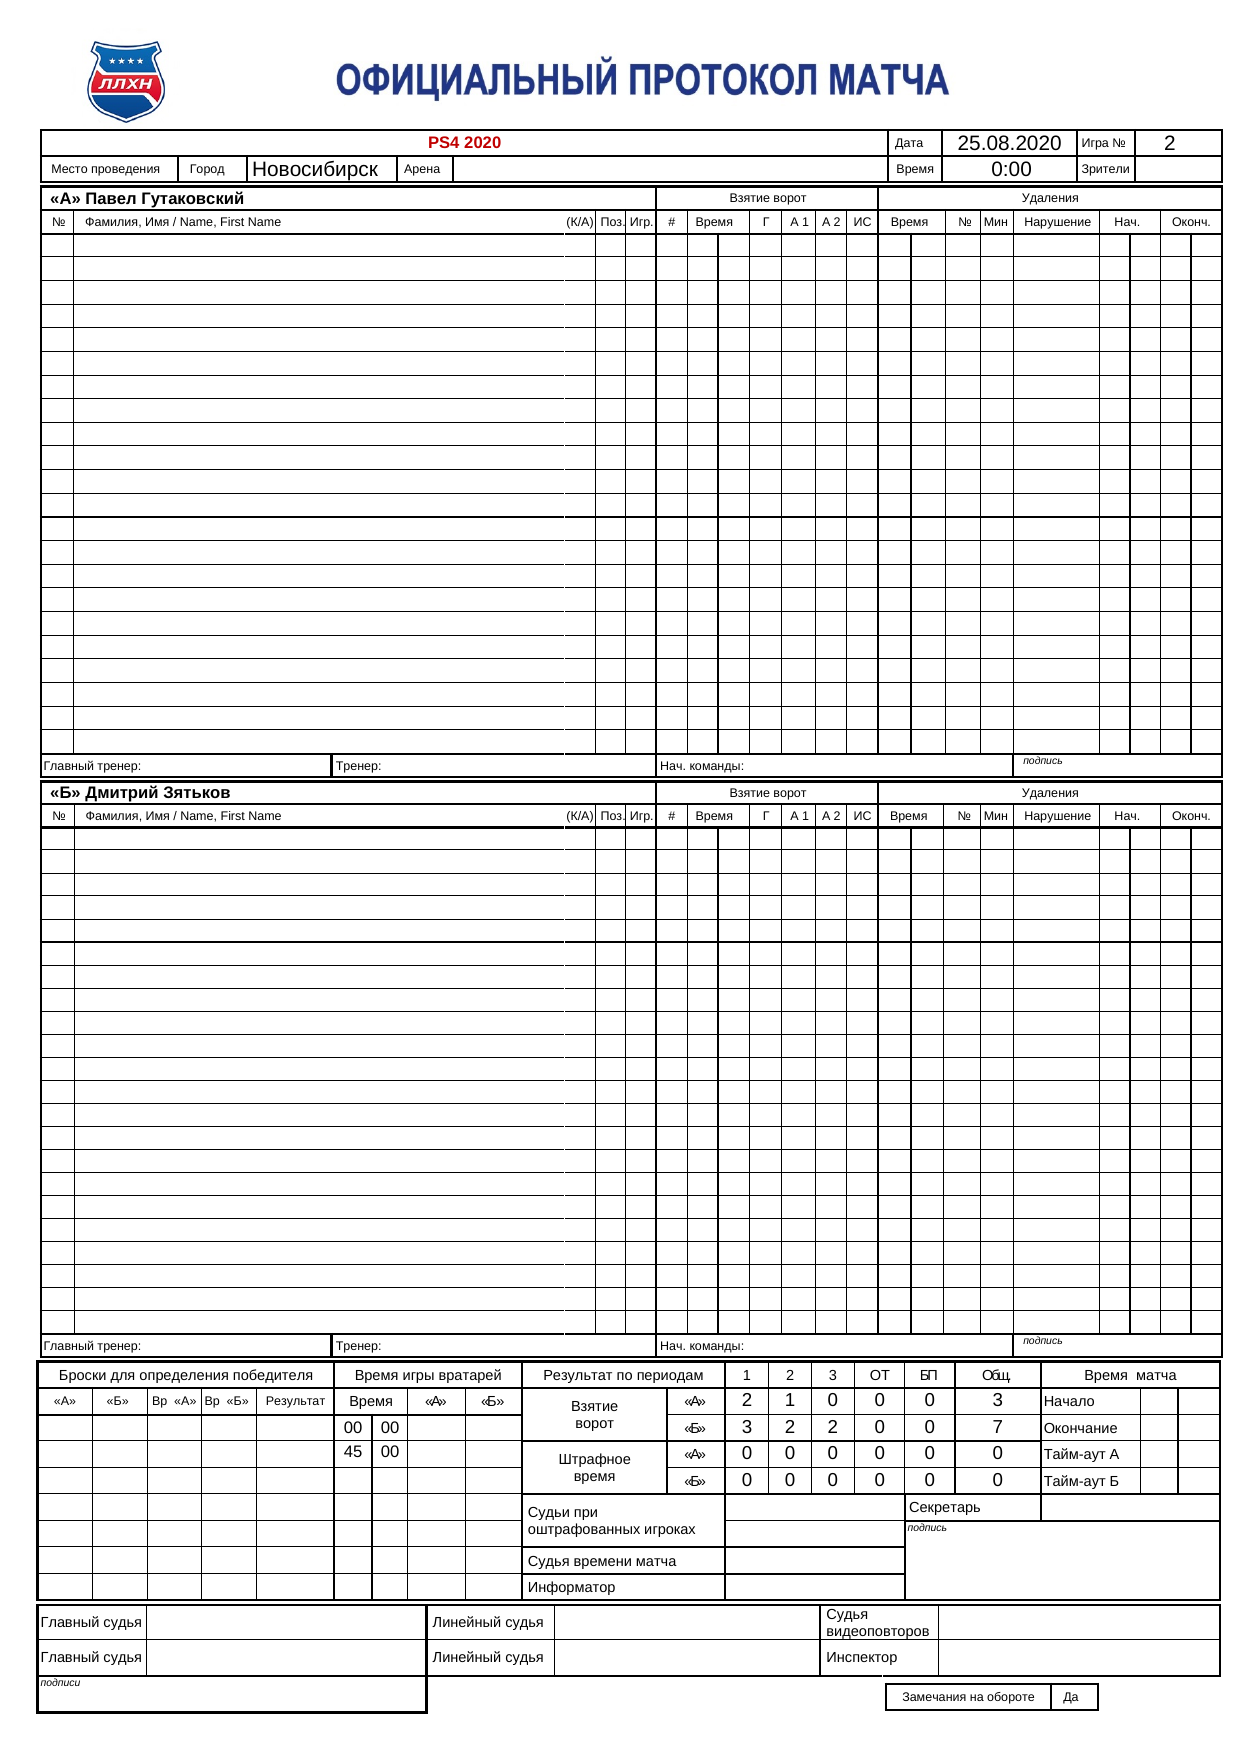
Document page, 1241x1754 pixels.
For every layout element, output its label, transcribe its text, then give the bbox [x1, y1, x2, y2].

table_cell [750, 1265, 781, 1287]
table_cell А 1 [782, 211, 815, 233]
table_cell [626, 1150, 655, 1172]
table_cell «Б» [93, 1389, 147, 1413]
table_header Общ. [956, 1363, 1040, 1387]
table_cell [1192, 1104, 1221, 1126]
table_cell 0 [726, 1468, 768, 1493]
table_header 1 [726, 1363, 768, 1387]
table_cell [1131, 1219, 1160, 1241]
table_cell [816, 588, 846, 611]
table_cell [1131, 683, 1160, 706]
table_cell [1192, 730, 1221, 753]
table_cell [719, 1035, 749, 1057]
table_cell [626, 850, 655, 872]
table_cell [1100, 565, 1129, 587]
table_cell Информатор [523, 1575, 724, 1599]
table_cell [816, 235, 846, 256]
table_cell [719, 446, 749, 469]
table_cell [596, 943, 625, 964]
table_cell [596, 1196, 625, 1218]
table_cell [148, 1574, 201, 1599]
table_header PS4 2020 [42, 131, 887, 155]
table_cell [879, 943, 910, 964]
table_cell [596, 707, 625, 729]
table_cell [148, 1521, 201, 1546]
table_cell [626, 1196, 655, 1218]
table_cell Время [889, 157, 941, 181]
table_cell [626, 683, 655, 706]
table_cell [946, 730, 980, 753]
table_cell 0 [726, 1442, 768, 1467]
table_cell [912, 636, 945, 658]
table_cell [565, 683, 595, 706]
table_cell [1136, 157, 1221, 181]
table_cell [1161, 874, 1190, 895]
table_cell [596, 1081, 625, 1103]
table_cell [688, 399, 717, 422]
table_cell [1100, 1265, 1129, 1287]
table_cell [782, 1173, 815, 1195]
table_cell [42, 920, 74, 941]
table_cell [1100, 896, 1129, 918]
table_cell [626, 636, 655, 658]
table_cell [1100, 612, 1129, 634]
table_cell [750, 281, 781, 303]
table_cell [565, 1104, 595, 1126]
table_cell [847, 518, 877, 540]
table_cell [75, 829, 564, 849]
table_cell [1141, 1415, 1177, 1440]
table_cell [1161, 966, 1190, 987]
table_cell [148, 1416, 201, 1440]
table_cell [1192, 257, 1221, 280]
table_cell [565, 730, 595, 753]
table_cell [847, 352, 877, 374]
table_cell [1131, 943, 1160, 964]
table_cell [847, 446, 877, 469]
table_cell Тренер: [333, 1335, 655, 1356]
table_cell [626, 518, 655, 540]
table_cell [1131, 565, 1160, 587]
table_cell [912, 896, 943, 918]
table_cell Начало [1042, 1389, 1140, 1413]
table_cell [912, 920, 943, 941]
table_cell [408, 1521, 465, 1546]
table_cell [946, 636, 980, 658]
table_cell [75, 1104, 564, 1126]
table_cell [1100, 257, 1129, 280]
table_cell [1161, 1196, 1190, 1218]
table_cell [1014, 1127, 1099, 1149]
table_cell [657, 541, 687, 564]
table_cell [981, 494, 1013, 516]
table_cell [688, 659, 717, 682]
table_cell # [657, 805, 687, 826]
table_cell [1100, 588, 1129, 611]
table_cell [1131, 1150, 1160, 1172]
table_cell [719, 1265, 749, 1287]
table_cell [565, 659, 595, 682]
table_cell [1131, 829, 1160, 849]
table_cell [408, 1441, 465, 1467]
table_cell [1161, 376, 1190, 398]
table_cell [946, 541, 980, 564]
table_cell [408, 1416, 465, 1440]
table_cell [847, 1127, 877, 1149]
table_cell [74, 636, 564, 658]
table_cell [42, 1058, 74, 1079]
table_cell [750, 1012, 781, 1033]
table_cell [782, 423, 815, 445]
table_cell [74, 565, 564, 587]
table_cell [912, 518, 945, 540]
table_cell [657, 470, 687, 493]
table_cell [75, 874, 564, 895]
table_cell [719, 1150, 749, 1172]
table_cell [879, 352, 910, 374]
table_cell [847, 683, 877, 706]
table_cell [1161, 989, 1190, 1011]
table_cell [657, 612, 687, 634]
table_cell [847, 1104, 877, 1126]
table_cell [1131, 588, 1160, 611]
table_cell [912, 1196, 943, 1218]
table_cell [750, 896, 781, 918]
table_cell [912, 352, 945, 374]
table_cell [879, 1081, 910, 1103]
table_header Дата [889, 131, 941, 155]
table_cell Поз. [596, 211, 625, 233]
table_cell [816, 896, 846, 918]
table_cell [847, 920, 877, 941]
table_cell [626, 659, 655, 682]
table_cell [719, 1311, 749, 1333]
table_cell [74, 446, 564, 469]
table_cell [565, 352, 595, 374]
table_cell [981, 1288, 1013, 1310]
table_cell [1131, 257, 1160, 280]
table_cell [946, 470, 980, 493]
table_cell [147, 1640, 425, 1675]
table_cell [1014, 1196, 1099, 1218]
table_cell [719, 707, 749, 729]
table_cell [879, 399, 910, 422]
table_cell [657, 850, 687, 872]
table_cell [335, 1468, 371, 1493]
table_cell [202, 1416, 256, 1440]
table_cell [1100, 1127, 1129, 1149]
table_cell [847, 829, 877, 849]
table_cell [626, 257, 655, 280]
table_cell Нач. [1100, 805, 1160, 826]
table_cell [1161, 446, 1190, 469]
table_cell [93, 1547, 147, 1573]
table_cell [816, 328, 846, 351]
table_cell [626, 707, 655, 729]
table_cell [782, 612, 815, 634]
table_cell [596, 850, 625, 872]
table_cell [782, 1196, 815, 1218]
table_cell [1192, 494, 1221, 516]
table_cell Фамилия, Имя / Name, First Name [74, 211, 565, 233]
table_cell [466, 1547, 521, 1573]
table_cell [750, 920, 781, 941]
table_cell [75, 1035, 564, 1057]
table_cell [202, 1521, 256, 1546]
table_cell [335, 1494, 371, 1520]
table_cell [657, 730, 687, 753]
table_cell [657, 1058, 687, 1079]
table_cell [148, 1547, 201, 1573]
table_cell [42, 1242, 74, 1264]
table_cell [688, 920, 717, 941]
table_cell [719, 328, 749, 351]
table_cell [1131, 399, 1160, 422]
table_cell [1014, 1012, 1099, 1033]
table_cell [782, 305, 815, 327]
table_cell [75, 1288, 564, 1310]
table_cell [657, 943, 687, 964]
table_cell [719, 1104, 749, 1126]
table_cell [257, 1468, 333, 1493]
table_header Замечания на обороте [887, 1685, 1050, 1709]
table_cell [428, 1677, 882, 1711]
table_cell [981, 1265, 1013, 1287]
table_cell [1014, 588, 1099, 611]
table_cell [657, 281, 687, 303]
table_cell [1161, 1265, 1190, 1287]
table_cell [939, 1606, 1219, 1639]
table_cell [75, 1081, 564, 1103]
table_cell [782, 683, 815, 706]
table_cell [912, 1035, 943, 1057]
table_cell [750, 1219, 781, 1241]
table_cell [816, 423, 846, 445]
table_cell [944, 920, 980, 941]
table_cell [750, 1173, 781, 1195]
table_cell [944, 1288, 980, 1310]
table_cell [912, 707, 945, 729]
table_cell [719, 1012, 749, 1033]
table_cell [42, 470, 73, 493]
table_cell [750, 1242, 781, 1264]
table_cell [1100, 1288, 1129, 1310]
table_cell [816, 494, 846, 516]
table_cell [565, 423, 595, 445]
table_cell [912, 376, 945, 398]
table_cell [1131, 235, 1160, 256]
table_cell [42, 659, 73, 682]
table_cell [1014, 966, 1099, 987]
table_cell [1161, 399, 1190, 422]
table_cell [981, 612, 1013, 634]
table_cell 00 [373, 1416, 407, 1440]
table_cell № [946, 211, 980, 233]
table_cell [879, 1035, 910, 1057]
table_cell [750, 376, 781, 398]
table_cell [688, 494, 717, 516]
table_cell [42, 989, 74, 1011]
table_cell [847, 1173, 877, 1195]
table_cell [565, 1127, 595, 1149]
table_cell [565, 1173, 595, 1195]
table_cell [847, 1288, 877, 1310]
table_cell [596, 376, 625, 398]
table_cell Поз. [596, 805, 625, 826]
table_cell [782, 730, 815, 753]
table_cell [879, 565, 910, 587]
table_cell [688, 1104, 717, 1126]
table_cell [816, 636, 846, 658]
table_cell [912, 943, 943, 964]
table_cell [981, 707, 1013, 729]
table_cell [373, 1468, 407, 1493]
table_cell [657, 399, 687, 422]
table_cell [688, 352, 717, 374]
table_header Время матча [1042, 1363, 1219, 1387]
table_cell [816, 541, 846, 564]
table_cell [1192, 352, 1221, 374]
table_cell [688, 1127, 717, 1149]
table_cell [596, 235, 625, 256]
table_cell [750, 1127, 781, 1149]
table_cell Нач. [1100, 211, 1160, 233]
table_cell [1131, 1196, 1160, 1218]
table_cell 7 [956, 1415, 1040, 1440]
table_cell [657, 1265, 687, 1287]
table_cell [1161, 541, 1190, 564]
table_cell [93, 1521, 147, 1546]
table_cell [847, 612, 877, 634]
table_cell [750, 966, 781, 987]
table_cell [596, 829, 625, 849]
table_cell [688, 423, 717, 445]
table_cell [1192, 829, 1221, 849]
table_cell [565, 612, 595, 634]
table_cell [782, 943, 815, 964]
table_cell [816, 1081, 846, 1103]
table_cell [726, 1495, 904, 1520]
table_cell [42, 707, 73, 729]
table_cell [657, 446, 687, 469]
table_cell [1014, 1081, 1099, 1103]
table_cell [944, 1150, 980, 1172]
table_cell [565, 281, 595, 303]
table_cell [719, 1242, 749, 1264]
table_cell [657, 1035, 687, 1057]
table_cell [1161, 896, 1190, 918]
table_cell [565, 1081, 595, 1103]
table_cell [750, 612, 781, 634]
table_cell [657, 920, 687, 941]
table_cell 0 [905, 1468, 954, 1493]
table_cell [847, 1311, 877, 1333]
table_cell [565, 1012, 595, 1033]
table_cell [1192, 281, 1221, 303]
table_cell [946, 257, 980, 280]
table_cell [688, 1242, 717, 1264]
table_cell [847, 850, 877, 872]
table_cell [782, 850, 815, 872]
table_cell [565, 470, 595, 493]
table_cell [626, 494, 655, 516]
table_cell [1014, 1288, 1099, 1310]
table_cell [565, 1150, 595, 1172]
table_cell [1014, 565, 1099, 587]
table_cell [750, 989, 781, 1011]
table_cell [626, 896, 655, 918]
table_cell [879, 1150, 910, 1172]
table_cell [912, 446, 945, 469]
table_cell 2 [726, 1389, 768, 1413]
table_cell 0 [855, 1389, 904, 1413]
table_cell [626, 446, 655, 469]
table_cell [1100, 683, 1129, 706]
table_cell [981, 1173, 1013, 1195]
table_cell [879, 1012, 910, 1033]
table_cell [1014, 235, 1099, 256]
table_cell [1192, 874, 1221, 895]
table_cell [596, 612, 625, 634]
table_cell [782, 1150, 815, 1172]
table_cell [657, 829, 687, 849]
table_cell [1131, 1311, 1160, 1333]
table_cell [596, 305, 625, 327]
table_cell [750, 1058, 781, 1079]
table_cell [688, 730, 717, 753]
table_cell [75, 1265, 564, 1287]
table_cell Арена [398, 157, 452, 181]
table_cell [912, 1242, 943, 1264]
table_cell [750, 446, 781, 469]
table_cell [1161, 920, 1190, 941]
table_cell [74, 235, 564, 256]
table_cell [688, 1058, 717, 1079]
table_cell [42, 399, 73, 422]
table_cell [847, 1196, 877, 1218]
table_cell [1100, 1081, 1129, 1103]
table_cell [944, 1242, 980, 1264]
table_cell [596, 423, 625, 445]
table_header ОТ [855, 1363, 904, 1387]
table_cell [912, 1173, 943, 1195]
table_cell [626, 541, 655, 564]
table_cell [1131, 636, 1160, 658]
table_cell [42, 235, 73, 256]
table_cell [1014, 518, 1099, 540]
table_cell [1100, 1035, 1129, 1057]
table_cell [626, 1173, 655, 1195]
table_cell 00 [335, 1416, 371, 1440]
table_cell [1014, 399, 1099, 422]
table_cell [879, 850, 910, 872]
table_cell [1100, 541, 1129, 564]
table_cell № [42, 211, 73, 233]
table_cell [912, 1127, 943, 1149]
table_cell [1100, 966, 1129, 987]
table_cell Вр «Б» [202, 1389, 256, 1413]
table_cell [1192, 518, 1221, 540]
table_cell [42, 376, 73, 398]
table_cell [626, 1219, 655, 1241]
table_cell А 2 [816, 805, 846, 826]
table_cell [657, 565, 687, 587]
table_cell [42, 966, 74, 987]
table_cell [74, 470, 564, 493]
table_cell [408, 1494, 465, 1520]
table_cell [946, 352, 980, 374]
table_cell Время [688, 805, 749, 826]
table_cell [373, 1521, 407, 1546]
table_header «Б» Дмитрий Зятьков [42, 783, 655, 803]
table_cell [782, 1265, 815, 1287]
table_cell [74, 494, 564, 516]
table_cell # [657, 211, 687, 233]
table_cell [42, 683, 73, 706]
table_cell ИС [847, 211, 877, 233]
table_cell [981, 1219, 1013, 1241]
table_cell [75, 1196, 564, 1218]
table_header Взятие ворот [657, 783, 877, 803]
table_cell [782, 920, 815, 941]
table_cell [565, 376, 595, 398]
table_cell [1014, 989, 1099, 1011]
table_cell [565, 257, 595, 280]
table_cell А 2 [816, 211, 846, 233]
table_cell [596, 636, 625, 658]
table_cell [782, 235, 815, 256]
table_cell [782, 376, 815, 398]
table_cell Нарушение [1014, 805, 1099, 826]
table_cell [657, 328, 687, 351]
table_cell [202, 1468, 256, 1493]
table_cell [912, 1288, 943, 1310]
table_cell [596, 1035, 625, 1057]
table_cell [719, 1288, 749, 1310]
table_cell [626, 423, 655, 445]
table_cell [1192, 565, 1221, 587]
table_cell [373, 1574, 407, 1599]
table_cell [816, 989, 846, 1011]
table_cell [1192, 423, 1221, 445]
table_cell [626, 966, 655, 987]
table_cell [847, 1058, 877, 1079]
table_cell [1131, 518, 1160, 540]
table_cell [42, 446, 73, 469]
table_cell Город [179, 157, 246, 181]
table_cell [596, 966, 625, 987]
table_cell [657, 896, 687, 918]
table_cell [1192, 1196, 1221, 1218]
table_cell [912, 1012, 943, 1033]
table_cell [565, 1058, 595, 1079]
table_cell [688, 966, 717, 987]
table_cell [1100, 470, 1129, 493]
table_cell [981, 1196, 1013, 1218]
table_cell [1100, 874, 1129, 895]
table_cell [944, 1265, 980, 1287]
table_cell [1161, 612, 1190, 634]
table_cell [879, 829, 910, 849]
table_cell [946, 683, 980, 706]
table_cell [879, 1196, 910, 1218]
table_cell [75, 1058, 564, 1079]
table_cell [816, 1173, 846, 1195]
table_cell Окончание [1042, 1415, 1140, 1440]
table_cell [1131, 1104, 1160, 1126]
table_cell Главный тренер: [42, 755, 330, 776]
table_cell [750, 1104, 781, 1126]
table_cell [1100, 1219, 1129, 1241]
table_cell [847, 494, 877, 516]
table_cell [816, 943, 846, 964]
table_cell [1161, 494, 1190, 516]
table_cell [39, 1494, 92, 1520]
table_cell [75, 989, 564, 1011]
table_cell [816, 470, 846, 493]
table_cell [847, 896, 877, 918]
table_cell [1014, 612, 1099, 634]
table_cell [596, 281, 625, 303]
table_cell [981, 874, 1013, 895]
table_cell [879, 966, 910, 987]
table_cell [750, 707, 781, 729]
table_cell [782, 1311, 815, 1333]
table_cell [719, 636, 749, 658]
table_cell [847, 874, 877, 895]
table_cell [626, 1311, 655, 1333]
table_cell [565, 829, 595, 849]
table_cell [946, 328, 980, 351]
table_cell [626, 1127, 655, 1149]
table_cell [1192, 235, 1221, 256]
table_cell [42, 896, 74, 918]
table_cell [373, 1494, 407, 1520]
table_cell «А» [408, 1389, 465, 1413]
table_cell [981, 235, 1013, 256]
table_cell [596, 399, 625, 422]
table_cell [1100, 659, 1129, 682]
table_cell [596, 518, 625, 540]
table_cell [74, 281, 564, 303]
table_cell [719, 565, 749, 587]
table_cell [847, 1012, 877, 1033]
table_cell [565, 943, 595, 964]
table_cell [1161, 943, 1190, 964]
table_cell [1131, 1012, 1160, 1033]
table_cell [750, 352, 781, 374]
table_cell [42, 423, 73, 445]
table_cell [688, 235, 717, 256]
table_cell [626, 470, 655, 493]
table_cell [1161, 1104, 1190, 1126]
table_cell [879, 1058, 910, 1079]
table_cell [626, 1012, 655, 1033]
table_cell [1014, 683, 1099, 706]
table_cell [596, 1104, 625, 1126]
table_cell [847, 966, 877, 987]
table_cell [750, 494, 781, 516]
table_cell [1192, 683, 1221, 706]
table_cell [879, 659, 910, 682]
table_cell [565, 518, 595, 540]
table_cell [565, 1288, 595, 1310]
table_cell [879, 989, 910, 1011]
table_cell [75, 1242, 564, 1264]
table_cell [879, 588, 910, 611]
table_cell [1131, 989, 1160, 1011]
table_cell [1179, 1468, 1219, 1493]
table_cell Мин [981, 805, 1013, 826]
table_cell Игр. [626, 211, 655, 233]
table_cell [944, 1219, 980, 1241]
table_cell [75, 1150, 564, 1172]
table_cell [719, 920, 749, 941]
table_cell [1192, 1150, 1221, 1172]
table_cell [565, 896, 595, 918]
table_cell [148, 1441, 201, 1467]
table_cell [847, 305, 877, 327]
table_cell [1192, 636, 1221, 658]
table_cell [688, 518, 717, 540]
table_cell [42, 1196, 74, 1218]
table_cell [74, 423, 564, 445]
table_cell [565, 305, 595, 327]
table_cell [782, 989, 815, 1011]
table_cell [879, 1173, 910, 1195]
table_cell [626, 829, 655, 849]
table_cell [816, 1288, 846, 1310]
table_cell [1014, 1104, 1099, 1126]
table_cell [626, 376, 655, 398]
table_cell подпись [1014, 755, 1221, 776]
table_cell [912, 494, 945, 516]
table_cell 0 [855, 1415, 904, 1440]
table_cell [1161, 683, 1190, 706]
table_cell [1014, 352, 1099, 374]
table_cell [912, 850, 943, 872]
table_cell Результат [257, 1389, 333, 1413]
table_cell [912, 541, 945, 564]
table_cell [879, 636, 910, 658]
table_cell [944, 1012, 980, 1033]
table_cell «А» [668, 1389, 724, 1413]
table_cell [596, 541, 625, 564]
table_cell [879, 1104, 910, 1126]
table_cell [782, 829, 815, 849]
table_cell [719, 541, 749, 564]
table_cell [657, 683, 687, 706]
table_cell [981, 281, 1013, 303]
table_cell [782, 1081, 815, 1103]
table_cell [946, 565, 980, 587]
table_cell [657, 659, 687, 682]
table_cell Линейный судья [428, 1640, 554, 1675]
table_cell [454, 157, 887, 181]
table_cell [1161, 1173, 1190, 1195]
table_cell [1179, 1389, 1219, 1413]
table_cell [1100, 1104, 1129, 1126]
table_cell [1161, 1311, 1190, 1333]
table_cell [816, 1219, 846, 1241]
table_cell [912, 588, 945, 611]
table_cell [74, 305, 564, 327]
table_cell [816, 683, 846, 706]
table_cell [912, 565, 945, 587]
table_cell [912, 257, 945, 280]
table_cell [912, 1265, 943, 1287]
table_cell [688, 1035, 717, 1057]
table_cell [1192, 1288, 1221, 1310]
table_cell «Б » [466, 1389, 521, 1413]
table_cell [1192, 1035, 1221, 1057]
table_cell [75, 943, 564, 964]
table_cell [944, 1104, 980, 1126]
table_cell [565, 1219, 595, 1241]
table_cell [750, 1288, 781, 1310]
table_cell [565, 1265, 595, 1287]
table_cell [74, 257, 564, 280]
table_cell [879, 896, 910, 918]
table_cell [257, 1441, 333, 1467]
table_cell [596, 1219, 625, 1241]
table_cell [719, 829, 749, 849]
table_cell [657, 1288, 687, 1310]
table_cell [1014, 446, 1099, 469]
table_cell [565, 1242, 595, 1264]
table_cell [1014, 328, 1099, 351]
table_cell [596, 683, 625, 706]
table_cell [782, 1288, 815, 1310]
table_cell [565, 328, 595, 351]
table_cell 0 [905, 1415, 954, 1440]
table_cell [42, 1012, 74, 1033]
table_cell [719, 1196, 749, 1218]
table_cell [1100, 399, 1129, 422]
table_cell [1141, 1441, 1177, 1467]
table_cell [466, 1416, 521, 1440]
table_header «А» Павел Гутаковский [42, 188, 655, 209]
table_cell [719, 376, 749, 398]
table_cell [750, 423, 781, 445]
table_cell [847, 1150, 877, 1172]
table_cell [912, 1104, 943, 1126]
table_cell [39, 1416, 92, 1440]
table_cell [74, 518, 564, 540]
table_cell [75, 1173, 564, 1195]
table_cell [944, 829, 980, 849]
table_cell 0 [769, 1468, 811, 1493]
table_cell [75, 1012, 564, 1033]
table_cell [1161, 565, 1190, 587]
table_cell [946, 281, 980, 303]
table_cell 0 [855, 1468, 904, 1493]
table_cell [912, 989, 943, 1011]
table_cell [1131, 966, 1160, 987]
table_cell [626, 399, 655, 422]
table_cell Оконч. [1161, 211, 1221, 233]
table_cell [626, 1104, 655, 1126]
table_cell [719, 612, 749, 634]
table_cell [688, 588, 717, 611]
table_cell [74, 612, 564, 634]
table_cell «Б» [668, 1415, 724, 1440]
table_cell [912, 659, 945, 682]
table_cell [1161, 1127, 1190, 1149]
table_cell [42, 1081, 74, 1103]
table_header Взятие ворот [657, 188, 877, 209]
table_cell [946, 659, 980, 682]
table_header 25.08.2020 [943, 131, 1076, 155]
table_cell [657, 1150, 687, 1172]
table_cell [719, 1058, 749, 1079]
table_cell [657, 1173, 687, 1195]
table_cell [1014, 281, 1099, 303]
table_cell [42, 1265, 74, 1287]
table_cell [1161, 1150, 1190, 1172]
table_cell [879, 328, 910, 351]
table_cell [688, 896, 717, 918]
table_cell [1192, 328, 1221, 351]
table_cell [816, 730, 846, 753]
table_header 2 [769, 1363, 811, 1387]
table_cell [750, 541, 781, 564]
table_cell Штрафное время [523, 1442, 666, 1493]
table_header Да [1052, 1685, 1097, 1709]
table_cell [879, 446, 910, 469]
table_cell [1192, 659, 1221, 682]
table_cell [879, 1265, 910, 1287]
table_cell [1014, 1150, 1099, 1172]
table_cell [42, 850, 74, 872]
table_cell [657, 707, 687, 729]
table_cell [879, 235, 910, 256]
table_cell 0:00 [943, 157, 1076, 181]
table_cell [408, 1468, 465, 1493]
table_cell [657, 1127, 687, 1149]
table_cell Нарушение [1014, 211, 1099, 233]
table_cell [74, 352, 564, 374]
table_cell [750, 518, 781, 540]
table_cell (К/А) [565, 805, 595, 826]
table_cell [946, 305, 980, 327]
table_cell [39, 1574, 92, 1599]
table_cell [719, 257, 749, 280]
table_cell [719, 399, 749, 422]
table_cell [1192, 943, 1221, 964]
table_cell [688, 1288, 717, 1310]
table_cell [847, 235, 877, 256]
table_cell [555, 1640, 819, 1675]
table_cell [688, 328, 717, 351]
table_cell [1100, 1150, 1129, 1172]
table_cell [688, 683, 717, 706]
table_cell [719, 1173, 749, 1195]
table_cell [750, 1035, 781, 1057]
table_cell [626, 1058, 655, 1079]
table_cell [596, 1265, 625, 1287]
table_cell [1014, 829, 1099, 849]
table_cell [816, 446, 846, 469]
table_cell [726, 1575, 904, 1599]
table_cell [847, 423, 877, 445]
table_cell [782, 565, 815, 587]
table_cell [1192, 541, 1221, 564]
table_cell [1192, 1127, 1221, 1149]
table_cell [93, 1494, 147, 1520]
table_cell [981, 943, 1013, 964]
table_cell 1 [769, 1389, 811, 1413]
table_cell [782, 1058, 815, 1079]
table_cell 0 [956, 1442, 1040, 1467]
table_cell [42, 257, 73, 280]
table_cell [981, 518, 1013, 540]
table_cell [879, 683, 910, 706]
table_cell [257, 1416, 333, 1440]
table_cell [596, 1242, 625, 1264]
table_cell [879, 612, 910, 634]
table_cell [1100, 943, 1129, 964]
table_cell [750, 1081, 781, 1103]
table_cell [879, 494, 910, 516]
table_cell подпись [906, 1522, 1219, 1599]
table_cell [1014, 943, 1099, 964]
table_cell [719, 730, 749, 753]
table_cell [596, 1012, 625, 1033]
table_cell [816, 850, 846, 872]
table_cell [847, 281, 877, 303]
table_cell [1131, 1058, 1160, 1079]
table_cell Нач. команды: [657, 1335, 1012, 1356]
table_cell [466, 1441, 521, 1467]
table_cell [1192, 1311, 1221, 1333]
table_cell [42, 874, 74, 895]
table_cell [946, 707, 980, 729]
table_cell [816, 399, 846, 422]
table_cell [1014, 1035, 1099, 1057]
table_cell [726, 1548, 904, 1573]
table_cell [719, 588, 749, 611]
table_cell [42, 612, 73, 634]
table_cell [1014, 1058, 1099, 1079]
table_cell [42, 1150, 74, 1172]
table_cell [626, 1265, 655, 1287]
table_cell [657, 494, 687, 516]
table_cell [39, 1468, 92, 1493]
table_cell [596, 920, 625, 941]
table_cell [1131, 1173, 1160, 1195]
table_cell [719, 470, 749, 493]
table_cell [981, 1242, 1013, 1264]
table_cell [981, 399, 1013, 422]
table_cell [1100, 1173, 1129, 1195]
table_cell [1192, 1012, 1221, 1033]
table_cell [1161, 352, 1190, 374]
table_cell [1192, 1219, 1221, 1241]
table_cell [981, 376, 1013, 398]
table_cell [42, 1311, 74, 1333]
table_cell [688, 1012, 717, 1033]
table_cell [1161, 730, 1190, 753]
table_cell [555, 1606, 819, 1639]
table_cell [1131, 541, 1160, 564]
table_cell [750, 659, 781, 682]
table_cell [596, 470, 625, 493]
table_cell [750, 683, 781, 706]
table_cell 0 [812, 1468, 854, 1493]
table_cell [466, 1468, 521, 1493]
table_cell [1100, 1311, 1129, 1333]
table_cell [879, 1288, 910, 1310]
table_cell [816, 1104, 846, 1126]
table_cell [1192, 1173, 1221, 1195]
table_cell [847, 989, 877, 1011]
table_cell [912, 1311, 943, 1333]
table_cell Судья времени матча [523, 1548, 724, 1573]
table_cell 0 [812, 1442, 854, 1467]
table_cell [42, 305, 73, 327]
table_cell [1014, 305, 1099, 327]
table_cell [879, 874, 910, 895]
table_cell [1131, 1035, 1160, 1057]
table_cell [688, 829, 717, 849]
table_cell [981, 850, 1013, 872]
table_cell Тайм-аут А [1042, 1441, 1140, 1467]
table_cell [782, 257, 815, 280]
table_cell [565, 588, 595, 611]
table_cell [1100, 636, 1129, 658]
table_cell [719, 281, 749, 303]
table_cell [782, 588, 815, 611]
table_cell [1131, 730, 1160, 753]
table_cell [1141, 1468, 1177, 1493]
table_cell [626, 943, 655, 964]
table_cell [626, 730, 655, 753]
table_cell [1131, 446, 1160, 469]
table_cell [1161, 850, 1190, 872]
table_cell [657, 874, 687, 895]
table_cell [1100, 920, 1129, 941]
table_cell [1161, 305, 1190, 327]
table_cell [1131, 281, 1160, 303]
table_cell [39, 1521, 92, 1546]
table_cell [946, 376, 980, 398]
table_cell [981, 829, 1013, 849]
table_cell [42, 943, 74, 964]
table_cell [816, 1242, 846, 1264]
table_cell [1131, 1265, 1160, 1287]
table_cell [750, 730, 781, 753]
table_cell [719, 874, 749, 895]
table_cell [257, 1494, 333, 1520]
table_cell [626, 352, 655, 374]
table_cell [596, 1058, 625, 1079]
table_cell [944, 1035, 980, 1057]
table_cell (К/А) [565, 211, 595, 233]
table_cell [946, 612, 980, 634]
table_cell [816, 920, 846, 941]
table_cell [565, 1311, 595, 1333]
table_cell [626, 1081, 655, 1103]
table_cell [1131, 1242, 1160, 1264]
table_cell [74, 541, 564, 564]
table_cell [74, 683, 564, 706]
table_cell [750, 874, 781, 895]
table_cell [879, 541, 910, 564]
table_cell Линейный судья [428, 1606, 554, 1639]
table_cell [688, 305, 717, 327]
table_cell [1131, 1288, 1160, 1310]
table_cell [202, 1574, 256, 1599]
table_cell [912, 1219, 943, 1241]
table_cell [816, 376, 846, 398]
table_cell [816, 1150, 846, 1172]
table_cell [1100, 1058, 1129, 1079]
table_cell 45 [335, 1441, 371, 1467]
table_cell [565, 399, 595, 422]
table_cell [657, 1311, 687, 1333]
table_cell [1161, 1035, 1190, 1057]
table_cell [688, 257, 717, 280]
table_cell Г [750, 805, 781, 826]
table_cell [981, 1127, 1013, 1149]
table_cell [1192, 446, 1221, 469]
table_cell Судья видеоповторов [821, 1606, 938, 1639]
table_cell [944, 850, 980, 872]
table_cell [688, 989, 717, 1011]
table_cell Нач. команды: [657, 755, 1012, 776]
table_cell [847, 659, 877, 682]
table_cell [688, 1219, 717, 1241]
table_cell [1100, 989, 1129, 1011]
table_cell [1192, 1058, 1221, 1079]
table_cell [42, 328, 73, 351]
table_cell [148, 1494, 201, 1520]
table_cell [944, 943, 980, 964]
table_cell [782, 1104, 815, 1126]
table_cell [42, 1288, 74, 1310]
table_cell [816, 1311, 846, 1333]
table_cell Оконч. [1161, 805, 1221, 826]
table_cell 0 [769, 1442, 811, 1467]
table_cell [657, 588, 687, 611]
table_cell [1161, 1058, 1190, 1079]
table_cell [596, 588, 625, 611]
table_cell [1100, 235, 1129, 256]
table_cell [981, 470, 1013, 493]
table_cell [657, 1242, 687, 1264]
table_cell [1131, 874, 1160, 895]
table_cell [981, 1035, 1013, 1057]
table_cell [688, 446, 717, 469]
table_cell [782, 1035, 815, 1057]
table_cell Вр «А» [148, 1389, 201, 1413]
table_cell [782, 470, 815, 493]
table_cell [981, 1311, 1013, 1333]
table_cell [816, 1012, 846, 1033]
table_cell Инспектор [821, 1640, 938, 1675]
table_cell [626, 235, 655, 256]
table_cell [42, 1127, 74, 1149]
table_cell [1131, 1081, 1160, 1103]
table_cell [39, 1441, 92, 1467]
table_cell [981, 989, 1013, 1011]
table_cell [944, 874, 980, 895]
table_cell № [944, 805, 980, 826]
table_cell [1192, 305, 1221, 327]
table_cell [74, 659, 564, 682]
table_cell 0 [905, 1389, 954, 1413]
table_cell [596, 565, 625, 587]
table_cell [1014, 636, 1099, 658]
table_cell [1100, 1196, 1129, 1218]
table_cell [657, 966, 687, 987]
table_cell [816, 1265, 846, 1287]
table_cell Место проведения [42, 157, 177, 181]
table_cell [1014, 376, 1099, 398]
table_cell [719, 1219, 749, 1241]
table_cell 3 [956, 1389, 1040, 1413]
table_cell [1161, 829, 1190, 849]
table_cell [1014, 470, 1099, 493]
table_cell [93, 1574, 147, 1599]
table_cell [750, 850, 781, 872]
table_cell [1161, 1081, 1190, 1103]
table_cell [1131, 850, 1160, 872]
table_cell [626, 1288, 655, 1310]
table_cell [1100, 1242, 1129, 1264]
table_cell [981, 1012, 1013, 1033]
table_cell [1179, 1441, 1219, 1467]
table_cell [1100, 328, 1129, 351]
table_cell [42, 565, 73, 587]
table_cell [1192, 1242, 1221, 1264]
table_cell [912, 683, 945, 706]
table_cell [782, 281, 815, 303]
table_cell подпись [1014, 1335, 1221, 1356]
table_cell [879, 1127, 910, 1149]
table_cell Секретарь [906, 1495, 1040, 1520]
table_cell [688, 1311, 717, 1333]
table_cell [816, 612, 846, 634]
table_cell [816, 565, 846, 587]
table_cell [42, 1104, 74, 1126]
table_cell [946, 446, 980, 469]
table_cell [596, 1311, 625, 1333]
table_cell [1141, 1389, 1177, 1413]
table_cell [335, 1547, 371, 1573]
table_cell [688, 874, 717, 895]
table_cell [657, 376, 687, 398]
table_cell 2 [769, 1415, 811, 1440]
table_cell [879, 1219, 910, 1241]
table_cell [688, 376, 717, 398]
table_cell [565, 920, 595, 941]
table_cell [1161, 235, 1190, 256]
table_cell Игр. [626, 805, 655, 826]
table_cell [42, 494, 73, 516]
table_cell [1192, 376, 1221, 398]
table_cell [939, 1640, 1219, 1675]
table_cell [879, 257, 910, 280]
table_cell [74, 376, 564, 398]
table_cell 00 [373, 1441, 407, 1467]
table_cell [565, 850, 595, 872]
table_cell Тренер: [333, 755, 655, 776]
table_cell [147, 1606, 425, 1639]
table_cell [1014, 1311, 1099, 1333]
table_cell [879, 305, 910, 327]
table_cell [596, 352, 625, 374]
table_cell [750, 235, 781, 256]
table_cell [688, 1173, 717, 1195]
table_cell Зрители [1078, 157, 1134, 181]
table_cell Новосибирск [248, 157, 396, 181]
table_cell [912, 966, 943, 987]
table_cell [565, 235, 595, 256]
table_cell [981, 257, 1013, 280]
table_cell [1192, 966, 1221, 987]
table_cell [981, 659, 1013, 682]
table_cell [847, 1081, 877, 1103]
table_cell [565, 636, 595, 658]
table_cell [565, 565, 595, 587]
table_cell [879, 281, 910, 303]
table_cell [202, 1494, 256, 1520]
table_cell «А» [668, 1442, 724, 1467]
table_cell Г [750, 211, 781, 233]
table_cell [782, 1242, 815, 1264]
table_cell [944, 1058, 980, 1079]
table_cell [1100, 423, 1129, 445]
table_cell [1131, 494, 1160, 516]
table_cell [946, 399, 980, 422]
table_cell [1131, 896, 1160, 918]
table_cell [719, 659, 749, 682]
table_cell [75, 1127, 564, 1149]
table_cell [946, 423, 980, 445]
table_cell [750, 399, 781, 422]
table_cell [1179, 1415, 1219, 1440]
table_cell [657, 423, 687, 445]
table_cell [1131, 659, 1160, 682]
table_cell [257, 1574, 333, 1599]
table_cell [944, 1311, 980, 1333]
table_cell [596, 874, 625, 895]
table_cell [981, 1150, 1013, 1172]
table_cell [657, 352, 687, 374]
table_cell [719, 518, 749, 540]
table_cell [626, 328, 655, 351]
table_cell [847, 565, 877, 587]
table_cell [782, 328, 815, 351]
table_cell [912, 1058, 943, 1079]
table_cell [257, 1521, 333, 1546]
table_cell [750, 1311, 781, 1333]
table_cell [1014, 707, 1099, 729]
table_cell [626, 1035, 655, 1057]
table_cell [42, 730, 73, 753]
table_cell 0 [905, 1442, 954, 1467]
table_cell [373, 1547, 407, 1573]
table_cell [626, 920, 655, 941]
table_cell [1192, 1081, 1221, 1103]
table_cell Фамилия, Имя / Name, First Name [75, 805, 565, 826]
table_cell [816, 1127, 846, 1149]
table_cell [981, 1104, 1013, 1126]
table_cell [782, 518, 815, 540]
table_cell [74, 328, 564, 351]
table_cell [782, 1012, 815, 1033]
table_cell [750, 305, 781, 327]
table_cell [42, 829, 74, 849]
table_cell [719, 966, 749, 987]
table_cell [782, 1219, 815, 1241]
table_cell Главный судья [39, 1640, 146, 1675]
table_cell [688, 1196, 717, 1218]
table_cell [847, 730, 877, 753]
table_cell [1100, 446, 1129, 469]
table_cell [847, 257, 877, 280]
table_cell [1014, 494, 1099, 516]
table_cell [879, 518, 910, 540]
table_cell «Б» [668, 1468, 724, 1493]
table_cell [1161, 1242, 1190, 1264]
table_cell [719, 352, 749, 374]
table_cell 0 [956, 1468, 1040, 1493]
table_cell [42, 588, 73, 611]
table_cell [1161, 257, 1190, 280]
table_cell [1161, 1219, 1190, 1241]
table_cell [750, 829, 781, 849]
table_cell [688, 1265, 717, 1287]
table_cell [847, 943, 877, 964]
table_cell [1100, 1012, 1129, 1033]
table_cell [688, 612, 717, 634]
table_cell [750, 257, 781, 280]
table_cell [782, 636, 815, 658]
table_cell [466, 1574, 521, 1599]
table_cell [1161, 470, 1190, 493]
table_cell [981, 920, 1013, 941]
table_cell [879, 1311, 910, 1333]
table_cell [565, 446, 595, 469]
table_cell [981, 328, 1013, 351]
table_cell [816, 518, 846, 540]
table_cell [879, 707, 910, 729]
table_header Время игры вратарей [335, 1363, 521, 1387]
table_cell [1161, 423, 1190, 445]
table_cell [847, 470, 877, 493]
table_cell [912, 235, 945, 256]
table_cell [847, 399, 877, 422]
table_cell [981, 1081, 1013, 1103]
table_cell [816, 707, 846, 729]
table_cell [1161, 328, 1190, 351]
table_cell [1100, 518, 1129, 540]
table_cell Взятие ворот [523, 1389, 666, 1440]
table_cell Время [335, 1389, 407, 1413]
table_cell [1014, 874, 1099, 895]
table_cell [466, 1521, 521, 1546]
table_cell [782, 966, 815, 987]
table_cell Главный судья [39, 1606, 146, 1639]
table_cell [1100, 305, 1129, 327]
table_cell [1192, 896, 1221, 918]
table_cell [596, 989, 625, 1011]
table_cell [719, 989, 749, 1011]
table_cell [626, 305, 655, 327]
table_cell [944, 896, 980, 918]
table_cell [42, 1173, 74, 1195]
table_cell [750, 328, 781, 351]
table_cell [335, 1574, 371, 1599]
table_cell [912, 730, 945, 753]
table_cell [879, 470, 910, 493]
table_cell [981, 588, 1013, 611]
table_cell [1014, 659, 1099, 682]
table_cell [981, 446, 1013, 469]
table_cell [1131, 376, 1160, 398]
table_cell [75, 850, 564, 872]
table_cell [1014, 257, 1099, 280]
table_cell [944, 1196, 980, 1218]
table_cell [1192, 850, 1221, 872]
table_cell Тайм-аут Б [1042, 1468, 1140, 1493]
table_cell [1099, 1682, 1220, 1711]
table_cell [782, 874, 815, 895]
table_cell [1161, 659, 1190, 682]
table_cell [847, 588, 877, 611]
table_cell [1100, 850, 1129, 872]
table_cell [202, 1547, 256, 1573]
table_cell [912, 1081, 943, 1103]
table_cell [719, 896, 749, 918]
table_cell [657, 235, 687, 256]
table_cell [1131, 328, 1160, 351]
table_cell [565, 874, 595, 895]
table_cell [335, 1521, 371, 1546]
table_cell [1161, 588, 1190, 611]
table_cell [912, 281, 945, 303]
table_header 3 [812, 1363, 854, 1387]
table_cell [1131, 1127, 1160, 1149]
table_cell [596, 257, 625, 280]
table_cell [879, 730, 910, 753]
table_cell [726, 1521, 904, 1546]
table_cell [466, 1494, 521, 1520]
table_cell [565, 494, 595, 516]
table_cell Время [879, 805, 943, 826]
table_cell подписи [39, 1677, 425, 1711]
table_cell [1192, 612, 1221, 634]
table_cell [981, 565, 1013, 587]
table_cell [816, 874, 846, 895]
table_cell [565, 541, 595, 564]
table_cell [657, 989, 687, 1011]
table_cell [75, 896, 564, 918]
table_cell [42, 1035, 74, 1057]
table_cell [750, 588, 781, 611]
table_cell [596, 896, 625, 918]
table_cell А 1 [782, 805, 815, 826]
table_cell [1014, 850, 1099, 872]
table_cell [847, 376, 877, 398]
table_cell [688, 636, 717, 658]
table_cell [981, 352, 1013, 374]
table_cell [946, 494, 980, 516]
table_cell [750, 1150, 781, 1172]
table_cell [688, 1081, 717, 1103]
table_cell [879, 920, 910, 941]
table_cell [912, 829, 943, 849]
table_header Удаления [879, 188, 1221, 209]
table_cell [847, 1219, 877, 1241]
table_cell [1161, 281, 1190, 303]
table_cell [75, 1219, 564, 1241]
picture [5, 28, 1179, 129]
table_cell [1192, 989, 1221, 1011]
table_cell [75, 920, 564, 941]
table_cell [657, 257, 687, 280]
table_cell [782, 1127, 815, 1149]
table_cell [657, 1196, 687, 1218]
table_cell [42, 1219, 74, 1241]
table_cell [883, 1677, 1220, 1681]
table_cell [944, 966, 980, 987]
table_cell [944, 1173, 980, 1195]
table_cell [816, 352, 846, 374]
table_cell [257, 1547, 333, 1573]
table_cell [912, 1150, 943, 1172]
table_cell [719, 423, 749, 445]
table_cell [657, 1081, 687, 1103]
table_cell ИС [847, 805, 877, 826]
table_cell [816, 305, 846, 327]
table_cell [782, 352, 815, 374]
table_cell [981, 1058, 1013, 1079]
table_cell [657, 1104, 687, 1126]
table_cell [688, 470, 717, 493]
table_cell [1014, 541, 1099, 564]
table_cell 2 [812, 1415, 854, 1440]
table_cell [912, 874, 943, 895]
table_cell [879, 1242, 910, 1264]
table_cell [719, 943, 749, 964]
table_cell [847, 1265, 877, 1287]
table_cell [1131, 470, 1160, 493]
table_cell [981, 896, 1013, 918]
table_cell [688, 707, 717, 729]
table_cell [75, 1311, 564, 1333]
table_cell [981, 305, 1013, 327]
table_cell [1192, 470, 1221, 493]
table_cell «А» [39, 1389, 92, 1413]
table_cell [74, 399, 564, 422]
table_cell [688, 943, 717, 964]
table_cell [688, 565, 717, 587]
table_cell [912, 399, 945, 422]
table_cell [688, 541, 717, 564]
table_cell [657, 1219, 687, 1241]
table_cell [657, 1012, 687, 1033]
table_cell 0 [855, 1442, 904, 1467]
table_cell Время [879, 211, 945, 233]
table_cell Мин [981, 211, 1013, 233]
table_cell [1192, 588, 1221, 611]
table_cell [408, 1547, 465, 1573]
table_cell [1131, 423, 1160, 445]
table_cell 3 [726, 1415, 768, 1440]
table_header Удаления [879, 783, 1221, 803]
table_cell [750, 470, 781, 493]
table_cell [719, 683, 749, 706]
table_cell [596, 494, 625, 516]
table_cell [816, 659, 846, 682]
table_cell [596, 328, 625, 351]
table_cell [42, 352, 73, 374]
table_cell [1042, 1495, 1219, 1520]
table_cell [719, 1127, 749, 1149]
table_cell [1014, 896, 1099, 918]
table_cell 0 [812, 1389, 854, 1413]
table_cell [657, 518, 687, 540]
table_cell [847, 707, 877, 729]
table_cell [782, 896, 815, 918]
table_cell [565, 966, 595, 987]
table_cell [1131, 707, 1160, 729]
table_cell [879, 423, 910, 445]
table_cell [596, 1150, 625, 1172]
table_cell [1161, 707, 1190, 729]
table_cell [981, 730, 1013, 753]
table_cell [816, 829, 846, 849]
table_header БП [905, 1363, 954, 1387]
table_cell [565, 1035, 595, 1057]
table_cell [912, 328, 945, 351]
table_cell [750, 565, 781, 587]
table_cell [74, 588, 564, 611]
table_cell [1100, 730, 1129, 753]
table_cell [565, 1196, 595, 1218]
table_cell № [42, 805, 74, 826]
table_cell [1014, 1242, 1099, 1264]
table_cell [1100, 352, 1129, 374]
table_cell [981, 636, 1013, 658]
table_cell [596, 446, 625, 469]
table_cell [42, 636, 73, 658]
table_cell [626, 565, 655, 587]
table_cell [782, 494, 815, 516]
table_cell [719, 235, 749, 256]
table_cell [750, 636, 781, 658]
table_cell [879, 376, 910, 398]
table_cell [782, 399, 815, 422]
table_cell [1161, 518, 1190, 540]
table_cell [944, 1081, 980, 1103]
table_cell [1131, 352, 1160, 374]
table_cell [847, 636, 877, 658]
table_cell [750, 1196, 781, 1218]
table_cell [626, 588, 655, 611]
table_cell Судьи при оштрафованных игроках [523, 1495, 724, 1546]
table_cell [782, 659, 815, 682]
table_cell [596, 1288, 625, 1310]
table_cell [944, 989, 980, 1011]
table_cell [1100, 829, 1129, 849]
table_cell [816, 966, 846, 987]
table_cell [981, 423, 1013, 445]
table_cell [981, 541, 1013, 564]
table_cell [719, 494, 749, 516]
table_cell [847, 328, 877, 351]
table_cell [1131, 920, 1160, 941]
table_cell [565, 707, 595, 729]
table_cell [42, 518, 73, 540]
table_cell [626, 989, 655, 1011]
table_cell [1161, 1012, 1190, 1033]
table_cell [596, 730, 625, 753]
table_cell [981, 966, 1013, 987]
table_cell [944, 1127, 980, 1149]
table_cell [1131, 305, 1160, 327]
table_cell [596, 1173, 625, 1195]
table_cell [912, 305, 945, 327]
table_cell [75, 966, 564, 987]
table_cell [202, 1441, 256, 1467]
table_cell [782, 446, 815, 469]
table_cell [93, 1416, 147, 1440]
table_cell [1014, 1219, 1099, 1241]
table_cell [596, 1127, 625, 1149]
table_cell [1014, 423, 1099, 445]
table_cell [719, 1081, 749, 1103]
table_cell [1014, 1265, 1099, 1287]
table_cell [42, 541, 73, 564]
table_cell [981, 683, 1013, 706]
table_cell [1131, 612, 1160, 634]
table_cell [816, 1058, 846, 1079]
table_cell [93, 1441, 147, 1467]
table_cell [816, 1196, 846, 1218]
table_cell [74, 707, 564, 729]
table_cell [626, 874, 655, 895]
table_cell [596, 659, 625, 682]
table_cell [912, 423, 945, 445]
table_cell [39, 1547, 92, 1573]
table_cell [565, 989, 595, 1011]
table_cell [847, 1035, 877, 1057]
table_cell [1100, 707, 1129, 729]
table_cell [912, 470, 945, 493]
table_cell [946, 588, 980, 611]
table_cell [946, 518, 980, 540]
table_header Броски для определения победителя [39, 1363, 333, 1387]
table_header Игра № [1078, 131, 1134, 155]
table_cell [847, 1242, 877, 1264]
table_cell [1014, 1173, 1099, 1195]
table_cell [626, 281, 655, 303]
table_cell [847, 541, 877, 564]
table_cell [750, 943, 781, 964]
table_cell [626, 612, 655, 634]
table_cell [816, 281, 846, 303]
table_cell [1100, 281, 1129, 303]
table_cell [1192, 707, 1221, 729]
table_cell [148, 1468, 201, 1493]
table_cell [42, 281, 73, 303]
table_cell [688, 850, 717, 872]
table_cell [1100, 494, 1129, 516]
table_cell [1192, 920, 1221, 941]
table_cell [1100, 376, 1129, 398]
table_cell [1161, 1288, 1190, 1310]
table_cell [1192, 399, 1221, 422]
table_header Результат по периодам [523, 1363, 724, 1387]
table_cell [93, 1468, 147, 1493]
table_cell [816, 257, 846, 280]
table_cell Время [688, 211, 749, 233]
table_cell [688, 281, 717, 303]
table_cell [74, 730, 564, 753]
table_cell [719, 850, 749, 872]
table_cell [408, 1574, 465, 1599]
table_cell [657, 636, 687, 658]
table_cell [1161, 636, 1190, 658]
table_cell [912, 612, 945, 634]
table_cell [1014, 730, 1099, 753]
table_cell [1014, 920, 1099, 941]
table_cell Главный тренер: [42, 1335, 330, 1356]
table_cell [946, 235, 980, 256]
table_header 2 [1136, 131, 1221, 155]
table_cell [719, 305, 749, 327]
table_cell [782, 707, 815, 729]
table_cell [816, 1035, 846, 1057]
table_cell [688, 1150, 717, 1172]
table_cell [657, 305, 687, 327]
table_cell [626, 1242, 655, 1264]
table_cell [1192, 1265, 1221, 1287]
table_cell [782, 541, 815, 564]
